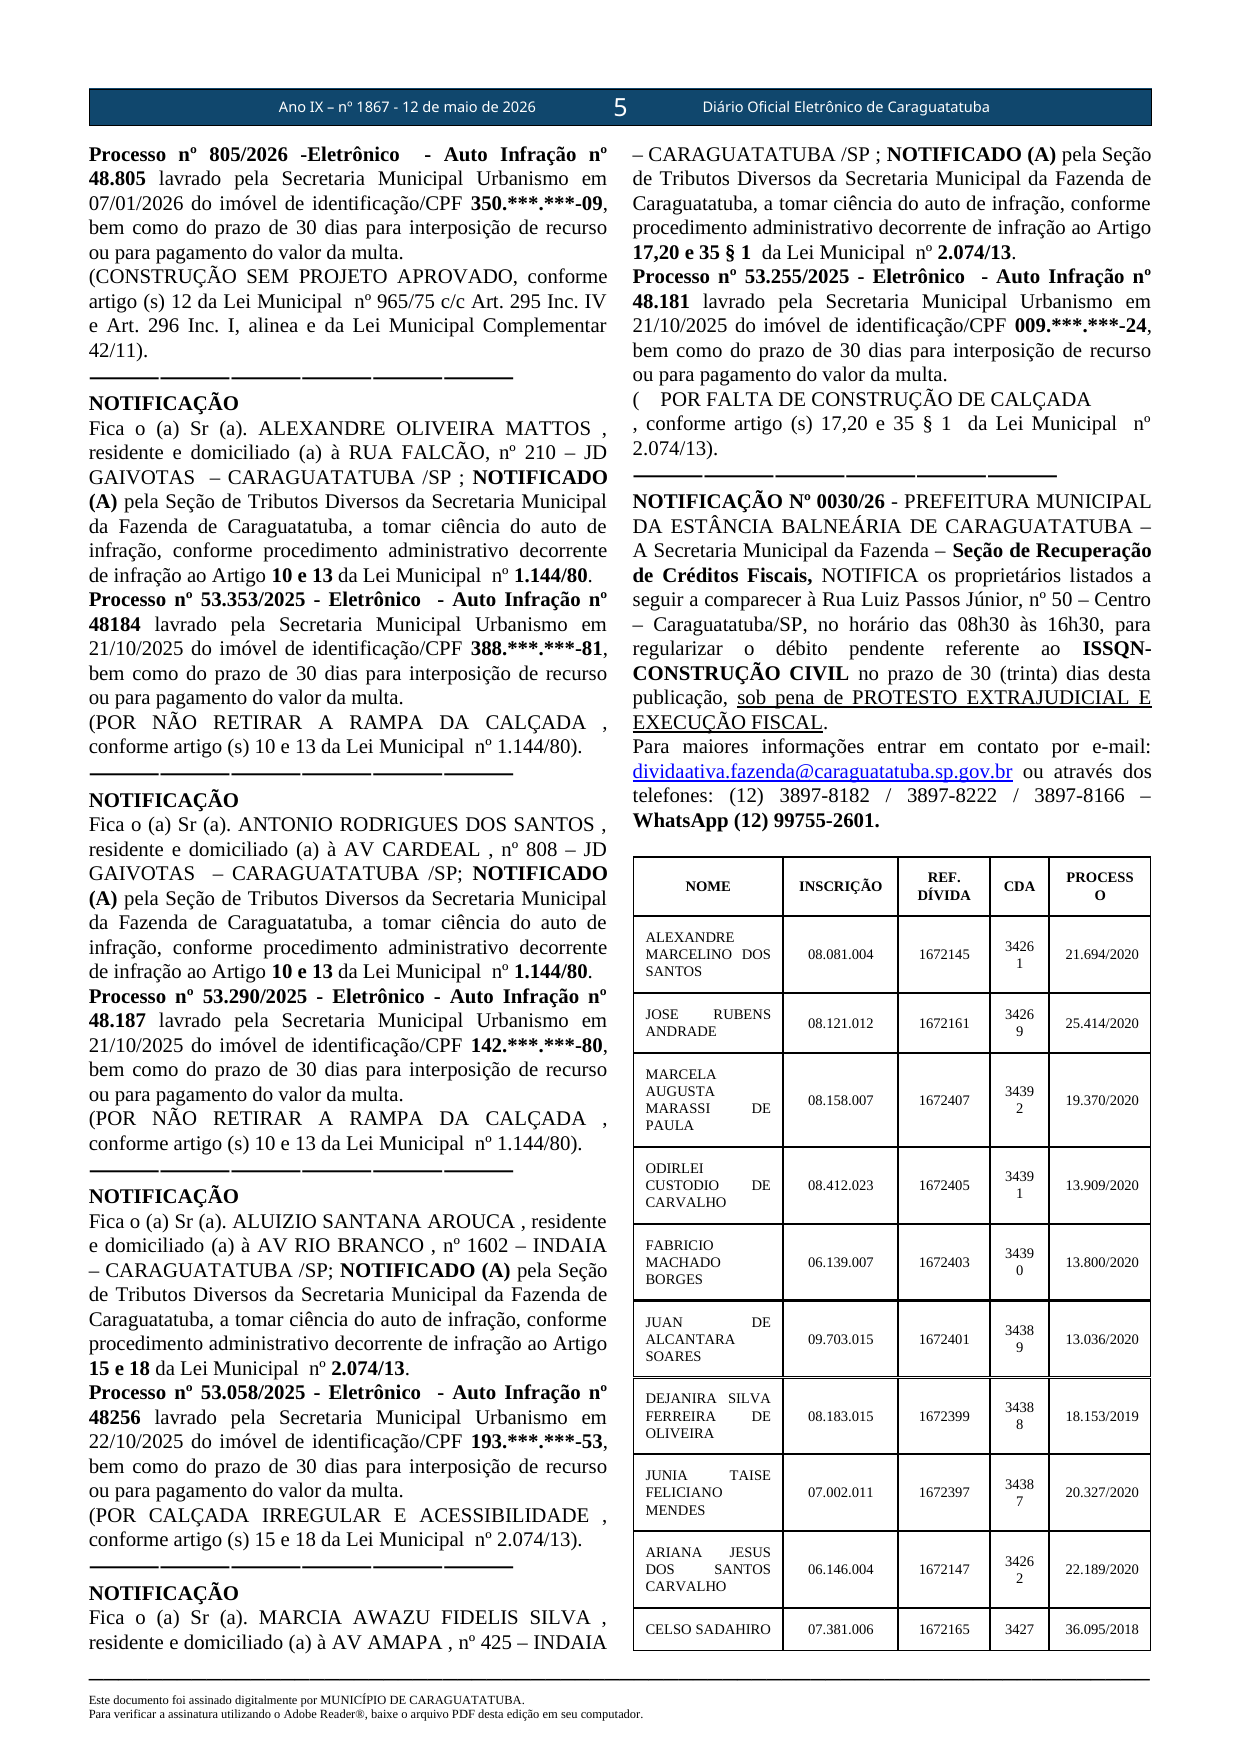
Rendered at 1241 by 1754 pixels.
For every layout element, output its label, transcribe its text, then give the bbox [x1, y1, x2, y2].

text – CARAGUATATUBA /SP ; NOTIFICADO (A) pela Seção de Tributos Diversos da Secretaria Municipal da Fazenda de Caraguatatuba, a tomar ciência do auto de infração, conforme procedimento administrativo decorrente de infração ao Artigo 17,20 e 35 § 1 da Lei Municipal nº 2.074/13. [632, 142, 1152, 264]
table_cell 1672145 [899, 917, 989, 992]
table_header PROCESSO [1050, 858, 1150, 915]
table_cell 34269 [991, 994, 1048, 1052]
table_cell 22.189/2020 [1050, 1532, 1150, 1607]
table_cell 34389 [991, 1302, 1048, 1376]
table_cell JOSE RUBENS ANDRADE [634, 994, 782, 1052]
text (POR CALÇADA IRREGULAR E ACESSIBILIDADE , conforme artigo (s) 15 e 18 da Lei Municipal nº 2.074/13). [88, 1502, 608, 1551]
table_cell DEJANIRA SILVA FERREIRA DE OLIVEIRA [634, 1379, 782, 1453]
table_cell 06.146.004 [784, 1532, 897, 1607]
table_cell 1672403 [899, 1225, 989, 1299]
text NOTIFICAÇÃO [88, 788, 608, 812]
table_cell 1672397 [899, 1455, 989, 1530]
table_cell FABRICIO MACHADO BORGES [634, 1225, 782, 1299]
table_cell ARIANA JESUS DOS SANTOS CARVALHO [634, 1532, 782, 1607]
text , conforme artigo (s) 17,20 e 35 § 1 da Lei Municipal nº 2.074/13). [632, 411, 1152, 459]
table_cell 06.139.007 [784, 1225, 897, 1299]
table_cell 1672401 [899, 1302, 989, 1376]
text Processo nº 805/2026 -Eletrônico - Auto Infração nº 48.805 lavrado pela Secretaria Municipal Urbanismo em 07/01/2026 do imóvel de identificação/CPF 350.***.***-09, bem como do prazo de 30 dias para interposição de recurso ou para pagamento do valor da multa. [88, 142, 608, 264]
table_cell 09.703.015 [784, 1302, 897, 1376]
text ⸻⸻⸻⸻⸻⸻ [88, 1155, 608, 1184]
table_cell 07.002.011 [784, 1455, 897, 1530]
text NOTIFICAÇÃO [88, 1184, 608, 1208]
table_cell 34392 [991, 1054, 1048, 1146]
text Para maiores informações entrar em contato por e-mail: dividaativa.fazenda@caraguatatuba.sp.gov.br ou através dos telefones: (12) 3897-8182 / 3897-8222 / 3897-8166 – WhatsApp (12) 99755-2601. [632, 734, 1152, 832]
table_header NOME [634, 858, 782, 915]
table_cell 08.183.015 [784, 1379, 897, 1453]
table_cell MARCELA AUGUSTA MARASSI DE PAULA [634, 1054, 782, 1146]
table_header REF. DÍVIDA [899, 858, 989, 915]
text (CONSTRUÇÃO SEM PROJETO APROVADO, conforme artigo (s) 12 da Lei Municipal nº 965/75 c/c Art. 295 Inc. IV e Art. 296 Inc. I, alinea e da Lei Municipal Complementar 42/11). [88, 264, 608, 362]
text Processo nº 53.058/2025 - Eletrônico - Auto Infração nº 48256 lavrado pela Secretaria Municipal Urbanismo em 22/10/2025 do imóvel de identificação/CPF 193.***.***-53, bem como do prazo de 30 dias para interposição de recurso ou para pagamento do valor da multa. [88, 1380, 608, 1502]
table_cell 1672399 [899, 1379, 989, 1453]
table_cell 34391 [991, 1148, 1048, 1223]
text Fica o (a) Sr (a). ALUIZIO SANTANA AROUCA , residente e domiciliado (a) à AV RIO BRANCO , nº 1602 – INDAIA – CARAGUATATUBA /SP; NOTIFICADO (A) pela Seção de Tributos Diversos da Secretaria Municipal da Fazenda de Caraguatatuba, a tomar ciência do auto de infração, conforme procedimento administrativo decorrente de infração ao Artigo 15 e 18 da Lei Municipal nº 2.074/13. [88, 1209, 608, 1380]
text ( POR FALTA DE CONSTRUÇÃO DE CALÇADA [632, 387, 1152, 411]
table_cell CELSO SADAHIRO [634, 1609, 782, 1650]
table_cell 34388 [991, 1379, 1048, 1453]
table_cell 34261 [991, 917, 1048, 992]
text ⸻⸻⸻⸻⸻⸻ [88, 758, 608, 787]
table_cell 34387 [991, 1455, 1048, 1530]
table_cell 1672407 [899, 1054, 989, 1146]
text ⸻⸻⸻⸻⸻⸻ [88, 1551, 608, 1580]
text ⸻⸻⸻⸻⸻⸻ [88, 362, 608, 391]
table_cell 08.081.004 [784, 917, 897, 992]
table_cell 18.153/2019 [1050, 1379, 1150, 1453]
text Fica o (a) Sr (a). ALEXANDRE OLIVEIRA MATTOS , residente e domiciliado (a) à RUA FALCÃO, nº 210 – JD GAIVOTAS – CARAGUATATUBA /SP ; NOTIFICADO (A) pela Seção de Tributos Diversos da Secretaria Municipal da Fazenda de Caraguatatuba, a tomar ciência do auto de infração, conforme procedimento administrativo decorrente de infração ao Artigo 10 e 13 da Lei Municipal nº 1.144/80. [88, 416, 608, 587]
text Processo nº 53.290/2025 - Eletrônico - Auto Infração nº 48.187 lavrado pela Secretaria Municipal Urbanismo em 21/10/2025 do imóvel de identificação/CPF 142.***.***-80, bem como do prazo de 30 dias para interposição de recurso ou para pagamento do valor da multa. [88, 984, 608, 1106]
table_cell 08.158.007 [784, 1054, 897, 1146]
table_cell ODIRLEI CUSTODIO DE CARVALHO [634, 1148, 782, 1223]
table_cell 36.095/2018 [1050, 1609, 1150, 1650]
text ⸻⸻⸻⸻⸻⸻ [632, 460, 1152, 489]
table_cell 08.121.012 [784, 994, 897, 1052]
table_cell 25.414/2020 [1050, 994, 1150, 1052]
text NOTIFICAÇÃO Nº 0030/26 - PREFEITURA MUNICIPAL DA ESTÂNCIA BALNEÁRIA DE CARAGUATATUBA – A Secretaria Municipal da Fazenda – Seção de Recuperação de Créditos Fiscais, NOTIFICA os proprietários listados a seguir a comparecer à Rua Luiz Passos Júnior, nº 50 – Centro – Caraguatatuba/SP, no horário das 08h30 às 16h30, para regularizar o débito pendente referente ao ISSQN-CONSTRUÇÃO CIVIL no prazo de 30 (trinta) dias desta publicação, sob pena de PROTESTO EXTRAJUDICIAL E EXECUÇÃO FISCAL. [632, 489, 1152, 734]
table_cell ALEXANDRE MARCELINO DOS SANTOS [634, 917, 782, 992]
text (POR NÃO RETIRAR A RAMPA DA CALÇADA , conforme artigo (s) 10 e 13 da Lei Municipal nº 1.144/80). [88, 1106, 608, 1154]
table_cell 08.412.023 [784, 1148, 897, 1223]
table_cell 13.800/2020 [1050, 1225, 1150, 1299]
text (POR NÃO RETIRAR A RAMPA DA CALÇADA , conforme artigo (s) 10 e 13 da Lei Municipal nº 1.144/80). [88, 709, 608, 758]
text Processo nº 53.255/2025 - Eletrônico - Auto Infração nº 48.181 lavrado pela Secretaria Municipal Urbanismo em 21/10/2025 do imóvel de identificação/CPF 009.***.***-24, bem como do prazo de 30 dias para interposição de recurso ou para pagamento do valor da multa. [632, 264, 1152, 386]
table_cell 1672147 [899, 1532, 989, 1607]
text NOTIFICAÇÃO [88, 1581, 608, 1605]
table_cell 19.370/2020 [1050, 1054, 1150, 1146]
table_cell 07.381.006 [784, 1609, 897, 1650]
table_cell 34390 [991, 1225, 1048, 1299]
table_header CDA [991, 858, 1048, 915]
table_cell 1672405 [899, 1148, 989, 1223]
text Fica o (a) Sr (a). MARCIA AWAZU FIDELIS SILVA , residente e domiciliado (a) à AV AMAPA , nº 425 – INDAIA [88, 1605, 608, 1654]
table_cell 13.909/2020 [1050, 1148, 1150, 1223]
table_cell 13.036/2020 [1050, 1302, 1150, 1376]
text NOTIFICAÇÃO [88, 391, 608, 415]
table_cell 21.694/2020 [1050, 917, 1150, 992]
table_cell 34262 [991, 1532, 1048, 1607]
table_cell JUNIA TAISE FELICIANO MENDES [634, 1455, 782, 1530]
table_cell JUAN DE ALCANTARA SOARES [634, 1302, 782, 1376]
table_cell 1672161 [899, 994, 989, 1052]
text Processo nº 53.353/2025 - Eletrônico - Auto Infração nº 48184 lavrado pela Secretaria Municipal Urbanismo em 21/10/2025 do imóvel de identificação/CPF 388.***.***-81, bem como do prazo de 30 dias para interposição de recurso ou para pagamento do valor da multa. [88, 587, 608, 709]
table_cell 20.327/2020 [1050, 1455, 1150, 1530]
table_header INSCRIÇÃO [784, 858, 897, 915]
table_cell 3427 [991, 1609, 1048, 1650]
table_cell 1672165 [899, 1609, 989, 1650]
text Fica o (a) Sr (a). ANTONIO RODRIGUES DOS SANTOS , residente e domiciliado (a) à AV CARDEAL , nº 808 – JD GAIVOTAS – CARAGUATATUBA /SP; NOTIFICADO (A) pela Seção de Tributos Diversos da Secretaria Municipal da Fazenda de Caraguatatuba, a tomar ciência do auto de infração, conforme procedimento administrativo decorrente de infração ao Artigo 10 e 13 da Lei Municipal nº 1.144/80. [88, 812, 608, 983]
